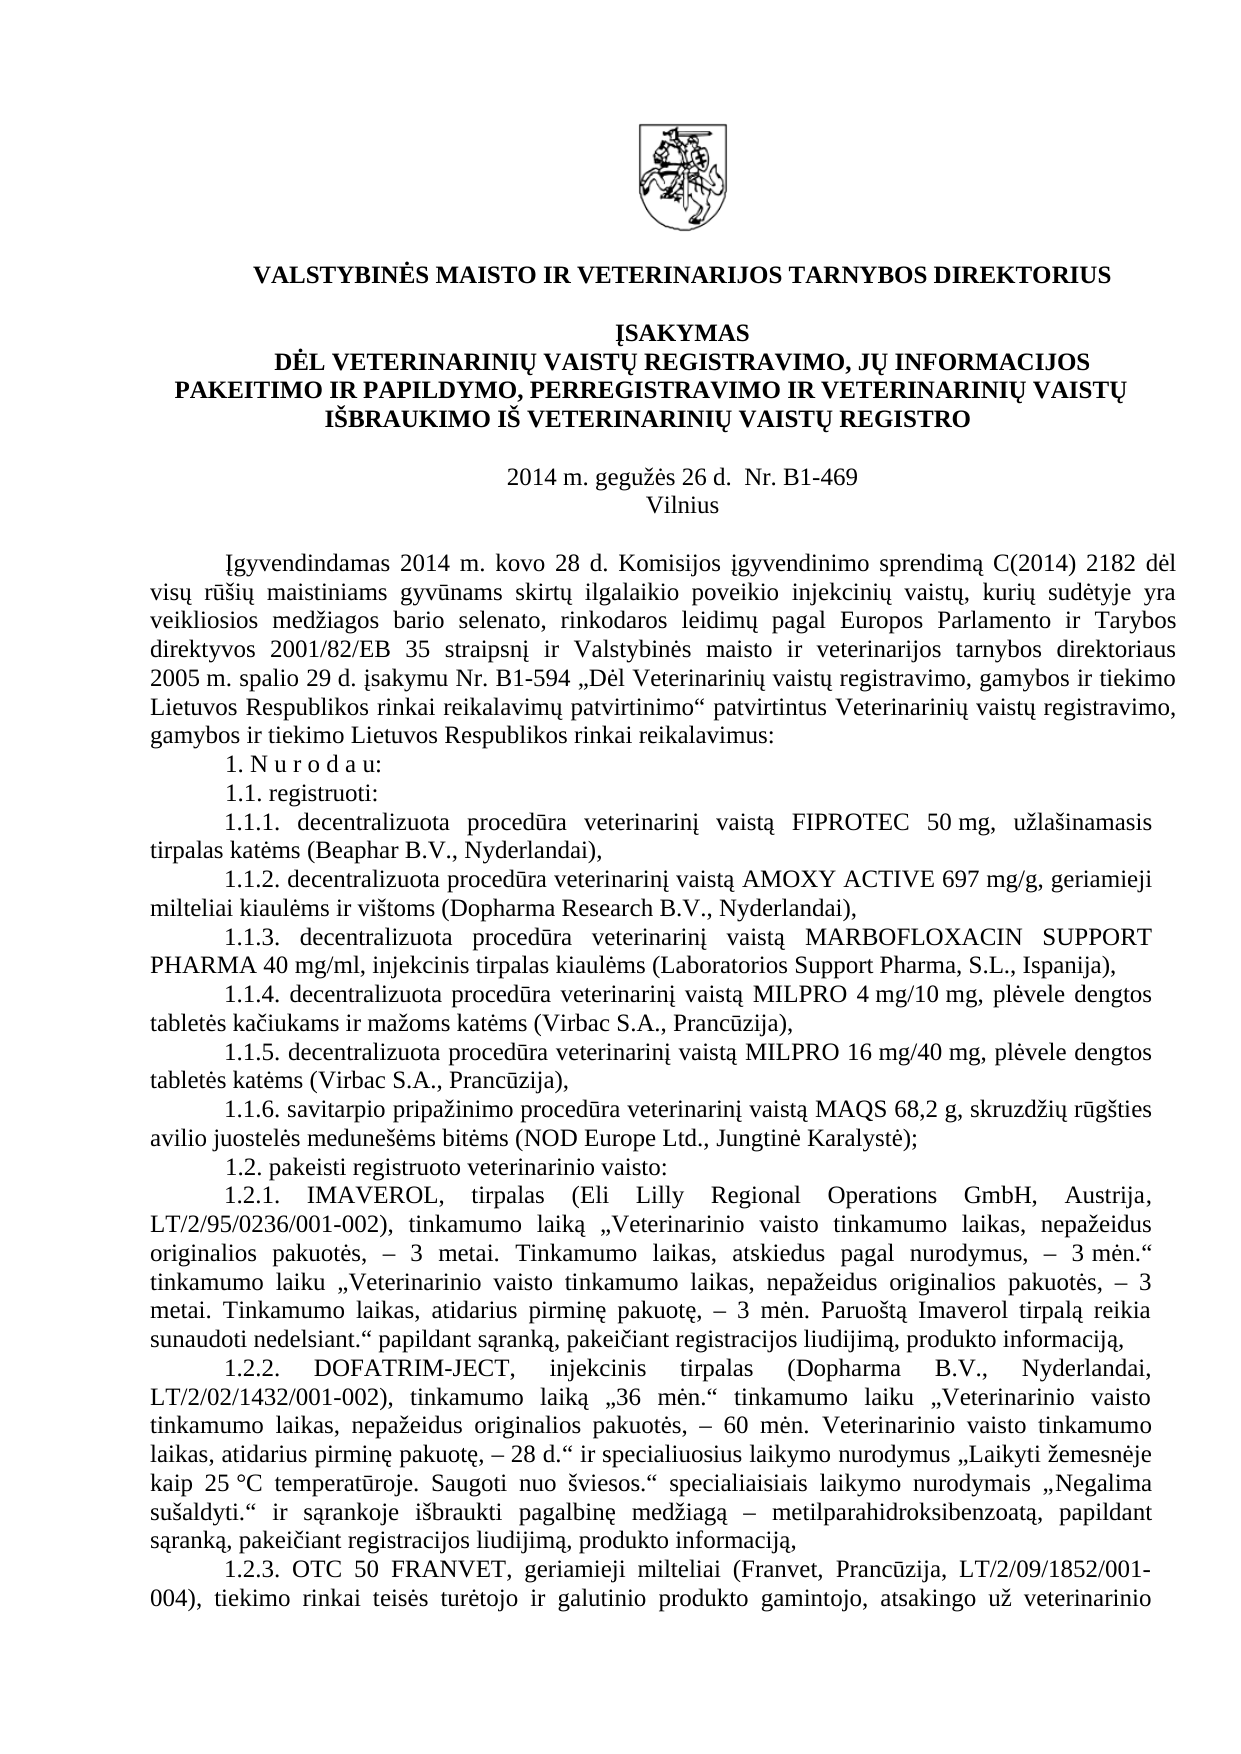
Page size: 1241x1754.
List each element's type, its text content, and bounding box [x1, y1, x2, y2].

text 1.1. registruoti: [225, 778, 1177, 807]
text 1.2.2. DOFATRIM-JECT, injekcinis tirpalas (Dopharma B.V., Nyderlandai, LT/2/02/1432/001-002), tinkamumo laiką „36 mėn.“ tinkamumo laiku „Veterinarinio vaisto tinkamumo laikas, nepažeidus originalios pakuotės, – 60 mėn. Veterinarinio vaisto tinkamumo laikas, atidarius pirminę pakuotę, – 28 d.“ ir specialiuosius laikymo nurodymus „Laikyti žemesnėje kaip 25 °C temperatūroje. Saugoti nuo šviesos.“ specialiaisiais laikymo nurodymais „Negalima sušaldyti.“ ir sąrankoje išbraukti pagalbinę medžiagą – metilparahidroksibenzoatą, papildant sąranką, pakeičiant registracijos liudijimą, produkto informaciją, [150, 1353, 1152, 1554]
text ĮSAKYMAS [150, 318, 1152, 347]
text VALSTYBINĖS MAISTO IR VETERINARIJOS TARNYBOS DIREKTORIUS [150, 261, 1152, 289]
text Vilnius [150, 491, 1152, 519]
text 1.1.4. decentralizuota procedūra veterinarinį vaistą MILPRO 4 mg/10 mg, plėvele dengtos tabletės kačiukams ir mažoms katėms (Virbac S.A., Prancūzija), [150, 979, 1152, 1037]
text 1. N u r o d a u: [225, 749, 1177, 778]
text 1.1.6. savitarpio pripažinimo procedūra veterinarinį vaistą MAQS 68,2 g, skruzdžių rūgšties avilio juostelės medunešėms bitėms (NOD Europe Ltd., Jungtinė Karalystė); [150, 1094, 1152, 1152]
text 1.1.3. decentralizuota procedūra veterinarinį vaistą MARBOFLOXACIN SUPPORT PHARMA 40 mg/ml, injekcinis tirpalas kiaulėms (Laboratorios Support Pharma, S.L., Ispanija), [150, 922, 1152, 979]
text 1.2.3. OTC 50 FRANVET, geriamieji milteliai (Franvet, Prancūzija, LT/2/09/1852/001-004), tiekimo rinkai teisės turėtojo ir galutinio produkto gamintojo, atsakingo už veterinarinio [150, 1554, 1152, 1612]
text 1.1.5. decentralizuota procedūra veterinarinį vaistą MILPRO 16 mg/40 mg, plėvele dengtos tabletės katėms (Virbac S.A., Prancūzija), [150, 1037, 1152, 1094]
text 1.2.1. IMAVEROL, tirpalas (Eli Lilly Regional Operations GmbH, Austrija, LT/2/95/0236/001-002), tinkamumo laiką „Veterinarinio vaisto tinkamumo laikas, nepažeidus originalios pakuotės, – 3 metai. Tinkamumo laikas, atskiedus pagal nurodymus, – 3 mėn.“ tinkamumo laiku „Veterinarinio vaisto tinkamumo laikas, nepažeidus originalios pakuotės, – 3 metai. Tinkamumo laikas, atidarius pirminę pakuotę, – 3 mėn. Paruoštą Imaverol tirpalą reikia sunaudoti nedelsiant.“ papildant sąranką, pakeičiant registracijos liudijimą, produkto informaciją, [150, 1181, 1152, 1353]
text 1.1.2. decentralizuota procedūra veterinarinį vaistą AMOXY ACTIVE 697 mg/g, geriamieji milteliai kiaulėms ir vištoms (Dopharma Research B.V., Nyderlandai), [150, 864, 1152, 922]
text 1.1.1. decentralizuota procedūra veterinarinį vaistą FIPROTEC 50 mg, užlašinamasis tirpalas katėms (Beaphar B.V., Nyderlandai), [150, 807, 1152, 864]
text 1.2. pakeisti registruoto veterinarinio vaisto: [225, 1152, 1177, 1181]
text 2014 m. gegužės 26 d. Nr. B1-469 [150, 462, 1152, 491]
text Įgyvendindamas 2014 m. kovo 28 d. Komisijos įgyvendinimo sprendimą C(2014) 2182 dėl visų rūšių maistiniams gyvūnams skirtų ilgalaikio poveikio injekcinių vaistų, kurių sudėtyje yra veikliosios medžiagos bario selenato, rinkodaros leidimų pagal Europos Parlamento ir Tarybos direktyvos 2001/82/EB 35 straipsnį ir Valstybinės maisto ir veterinarijos tarnybos direktoriaus 2005 m. spalio 29 d. įsakymu Nr. B1-594 „Dėl Veterinarinių vaistų registravimo, gamybos ir tiekimo Lietuvos Respublikos rinkai reikalavimų patvirtinimo“ patvirtintus Veterinarinių vaistų registravimo, gamybos ir tiekimo Lietuvos Respublikos rinkai reikalavimus: [150, 548, 1177, 749]
text DĖL veterinarinių vaistų registravimo, jų informacijos pakeitimo ir papildymo, PERREGISTRAVIMO ir veterinariniŲ vaistŲ išbraukimo iš veterinarinių vaistų registro [150, 347, 1152, 433]
